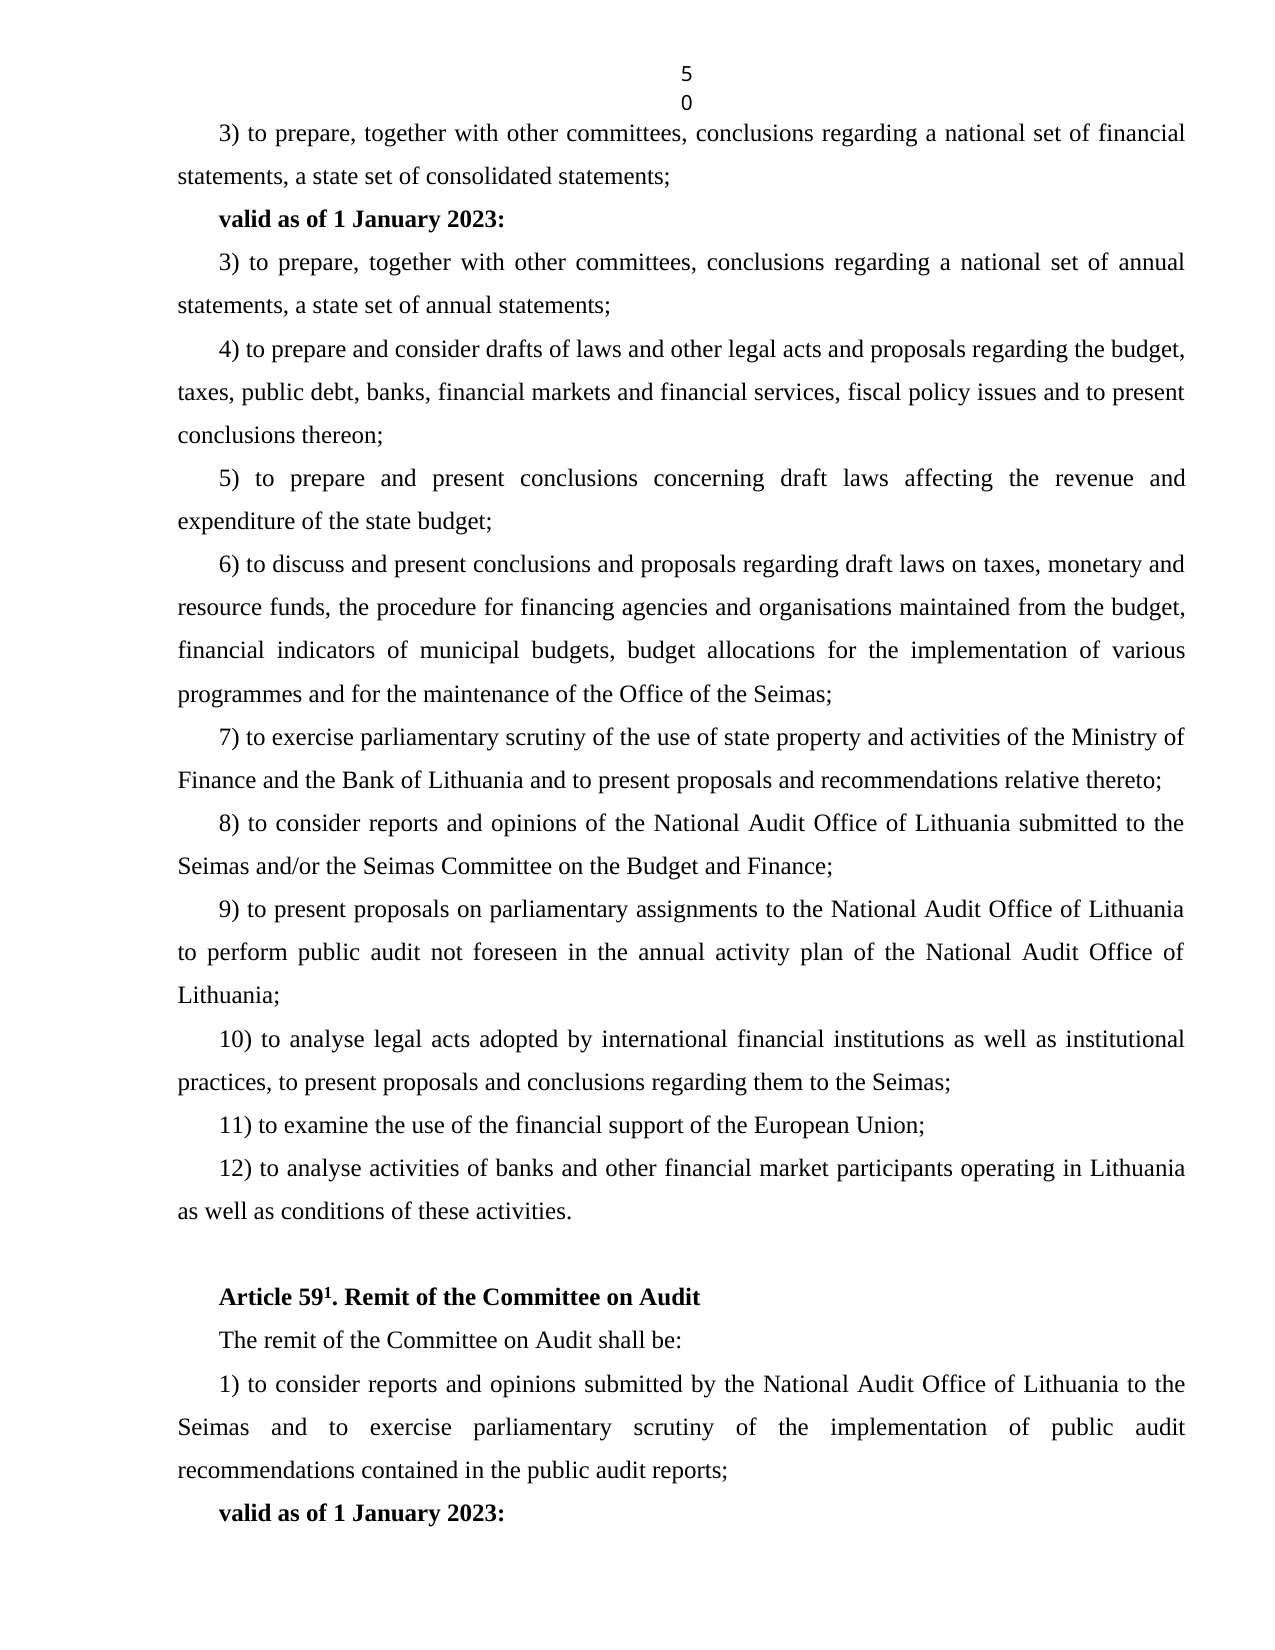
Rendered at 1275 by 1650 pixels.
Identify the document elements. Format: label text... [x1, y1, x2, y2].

text 6) to discuss and present conclusions and proposals regarding draft laws on taxes, monetary and resource funds, the procedure for financing agencies and organisations maintained from the budget, financial indicators of municipal budgets, budget allocations for the implementation of various programmes and for the maintenance of the Office of the Seimas; [177, 549, 1186, 707]
text 3) to prepare, together with other committees, conclusions regarding a national set of financial statements, a state set of consolidated statements; [177, 118, 1186, 190]
text valid as of 1 January 2023: [177, 1498, 1186, 1527]
text 8) to consider reports and opinions of the National Audit Office of Lithuania submitted to the Seimas and/or the Seimas Committee on the Budget and Finance; [177, 808, 1186, 880]
text 1) to consider reports and opinions submitted by the National Audit Office of Lithuania to the Seimas and to exercise parliamentary scrutiny of the implementation of public audit recommendations contained in the public audit reports; [177, 1369, 1186, 1484]
text 4) to prepare and consider drafts of laws and other legal acts and proposals regarding the budget, taxes, public debt, banks, financial markets and financial services, fiscal policy issues and to present conclusions thereon; [177, 334, 1186, 449]
text 10) to analyse legal acts adopted by international financial institutions as well as institutional practices, to present proposals and conclusions regarding them to the Seimas; [177, 1024, 1186, 1096]
text 5) to prepare and present conclusions concerning draft laws affecting the revenue and expenditure of the state budget; [177, 463, 1186, 535]
text 9) to present proposals on parliamentary assignments to the National Audit Office of Lithuania to perform public audit not foreseen in the annual activity plan of the National Audit Office of Lithuania; [177, 894, 1186, 1009]
text valid as of 1 January 2023: [177, 204, 1186, 233]
text The remit of the Committee on Audit shall be: [177, 1326, 1186, 1354]
text 3) to prepare, together with other committees, conclusions regarding a national set of annual statements, a state set of annual statements; [177, 247, 1186, 319]
text 7) to exercise parliamentary scrutiny of the use of state property and activities of the Ministry of Finance and the Bank of Lithuania and to present proposals and recommendations relative thereto; [177, 722, 1186, 794]
text 11) to examine the use of the financial support of the European Union; [177, 1110, 1186, 1139]
text 12) to analyse activities of banks and other financial market participants operating in Lithuania as well as conditions of these activities. [177, 1153, 1186, 1225]
text Article 591. Remit of the Committee on Audit [177, 1282, 1186, 1311]
